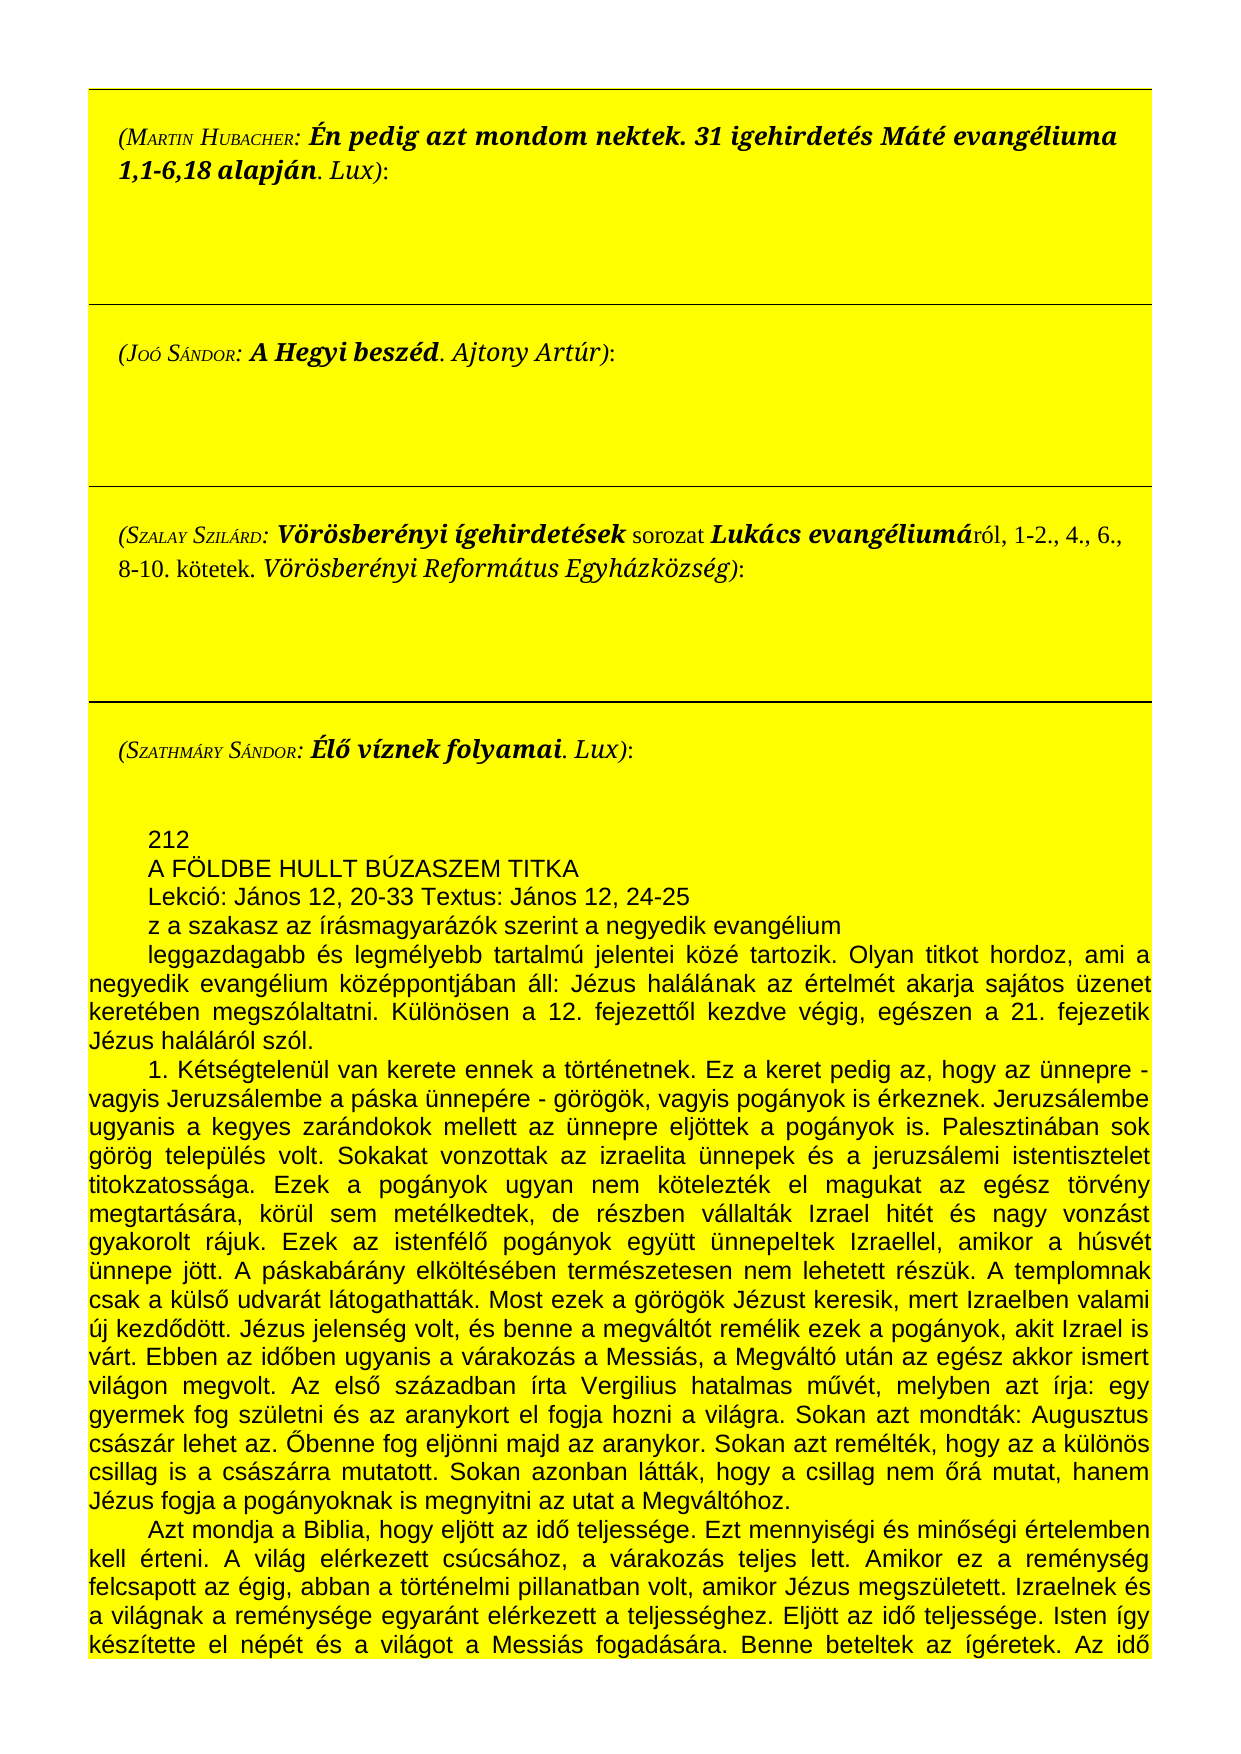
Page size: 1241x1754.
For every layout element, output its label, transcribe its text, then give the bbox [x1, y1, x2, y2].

text Azt mondja a Biblia, hogy eljött az idő teljessége. Ezt mennyiségi és minőségi értelemben kell érteni. A világ elérkezett csúcsához, a várakozás teljes lett. Amikor ez a reménység felcsapott az égig, abban a történelmi pil­lanatban volt, amikor Jézus megszületett. Izraelnek és a világnak a reménysége egyaránt elérkezett a teljességhez. Eljött az idő teljessége. Isten így készítette el népét és a világot a Messiás fogadására. Benne beteltek az ígéretek. Az idő [88, 1515, 1152, 1659]
text leggazdagabb és legmélyebb tartalmú jelentei közé tartozik. Olyan titkot hordoz, ami a negyedik evangélium középpontjában áll: Jézus halálá­nak az értelmét akarja sajátos üzenet keretében megszólaltatni. Különösen a 12. fejezettől kezdve végig, egészen a 21. fejezetik Jézus haláláról szól. [88, 940, 1152, 1055]
text A FÖLDBE HULLT BÚZASZEM TITKA [88, 854, 1152, 882]
text 212 [88, 825, 1152, 854]
text z a szakasz az írásmagyarázók szerint a negyedik evangélium [88, 911, 1152, 940]
text 1. Kétségtelenül van kerete ennek a történetnek. Ez a keret pedig az, hogy az ünnepre - vagyis Jeruzsálembe a páska ünnepére - görögök, vagyis pogányok is érkeznek. Jeruzsálembe ugyanis a kegyes zarándokok mellett az ünnepre eljöttek a pogányok is. Palesztinában sok görög település volt. Sokakat vonzottak az izraelita ünnepek és a jeruzsálemi istentisztelet titokzatossága. Ezek a pogányok ugyan nem kötelezték el magukat az egész törvény megtartására, körül sem metélkedtek, de részben vállalták Izrael hitét és nagy vonzást gyakorolt rájuk. Ezek az istenfélő pogányok együtt ünnepel­tek Izraellel, amikor a húsvét ünnepe jött. A páskabárány elköltésében ter­mészetesen nem lehetett részük. A templomnak csak a külső udvarát láto­gathatták. Most ezek a görögök Jézust keresik, mert Izraelben valami új kezdődött. Jézus jelenség volt, és benne a megváltót remélik ezek a pogányok, akit Izrael is várt. Ebben az időben ugyanis a várakozás a Messiás, a Megváltó után az egész akkor ismert világon megvolt. Az első században írta Vergilius hatalmas művét, melyben azt írja: egy gyermek fog születni és az aranykort el fogja hozni a világra. Sokan azt mondták: Augusztus császár lehet az. Őbenne fog eljönni majd az aranykor. Sokan azt remélték, hogy az a különös csillag is a császárra mutatott. Sokan azonban látták, hogy a csillag nem őrá mutat, hanem Jézus fogja a pogányoknak is megnyitni az utat a Megváltóhoz. [88, 1055, 1152, 1515]
text (Szathmáry Sándor: Élő víznek folyamai. Lux): [88, 702, 1152, 795]
text Lekció: János 12, 20-33 Textus: János 12, 24-25 [88, 882, 1152, 911]
text (Joó Sándor: A Hegyi beszéd. Ajtony Artúr): [88, 305, 1152, 398]
text (Martin Hubacher: Én pedig azt mondom nektek. 31 igehirdetés Máté evangéliuma 1,1-6,18 alapján. Lux): [88, 90, 1152, 216]
text (Szalay Szilárd: Vörösberényi ígehirdetések sorozat Lukács evangéliumáról, 1-2., 4., 6., 8-10. kötetek. Vörösberényi Református Egyházközség): [88, 487, 1152, 614]
